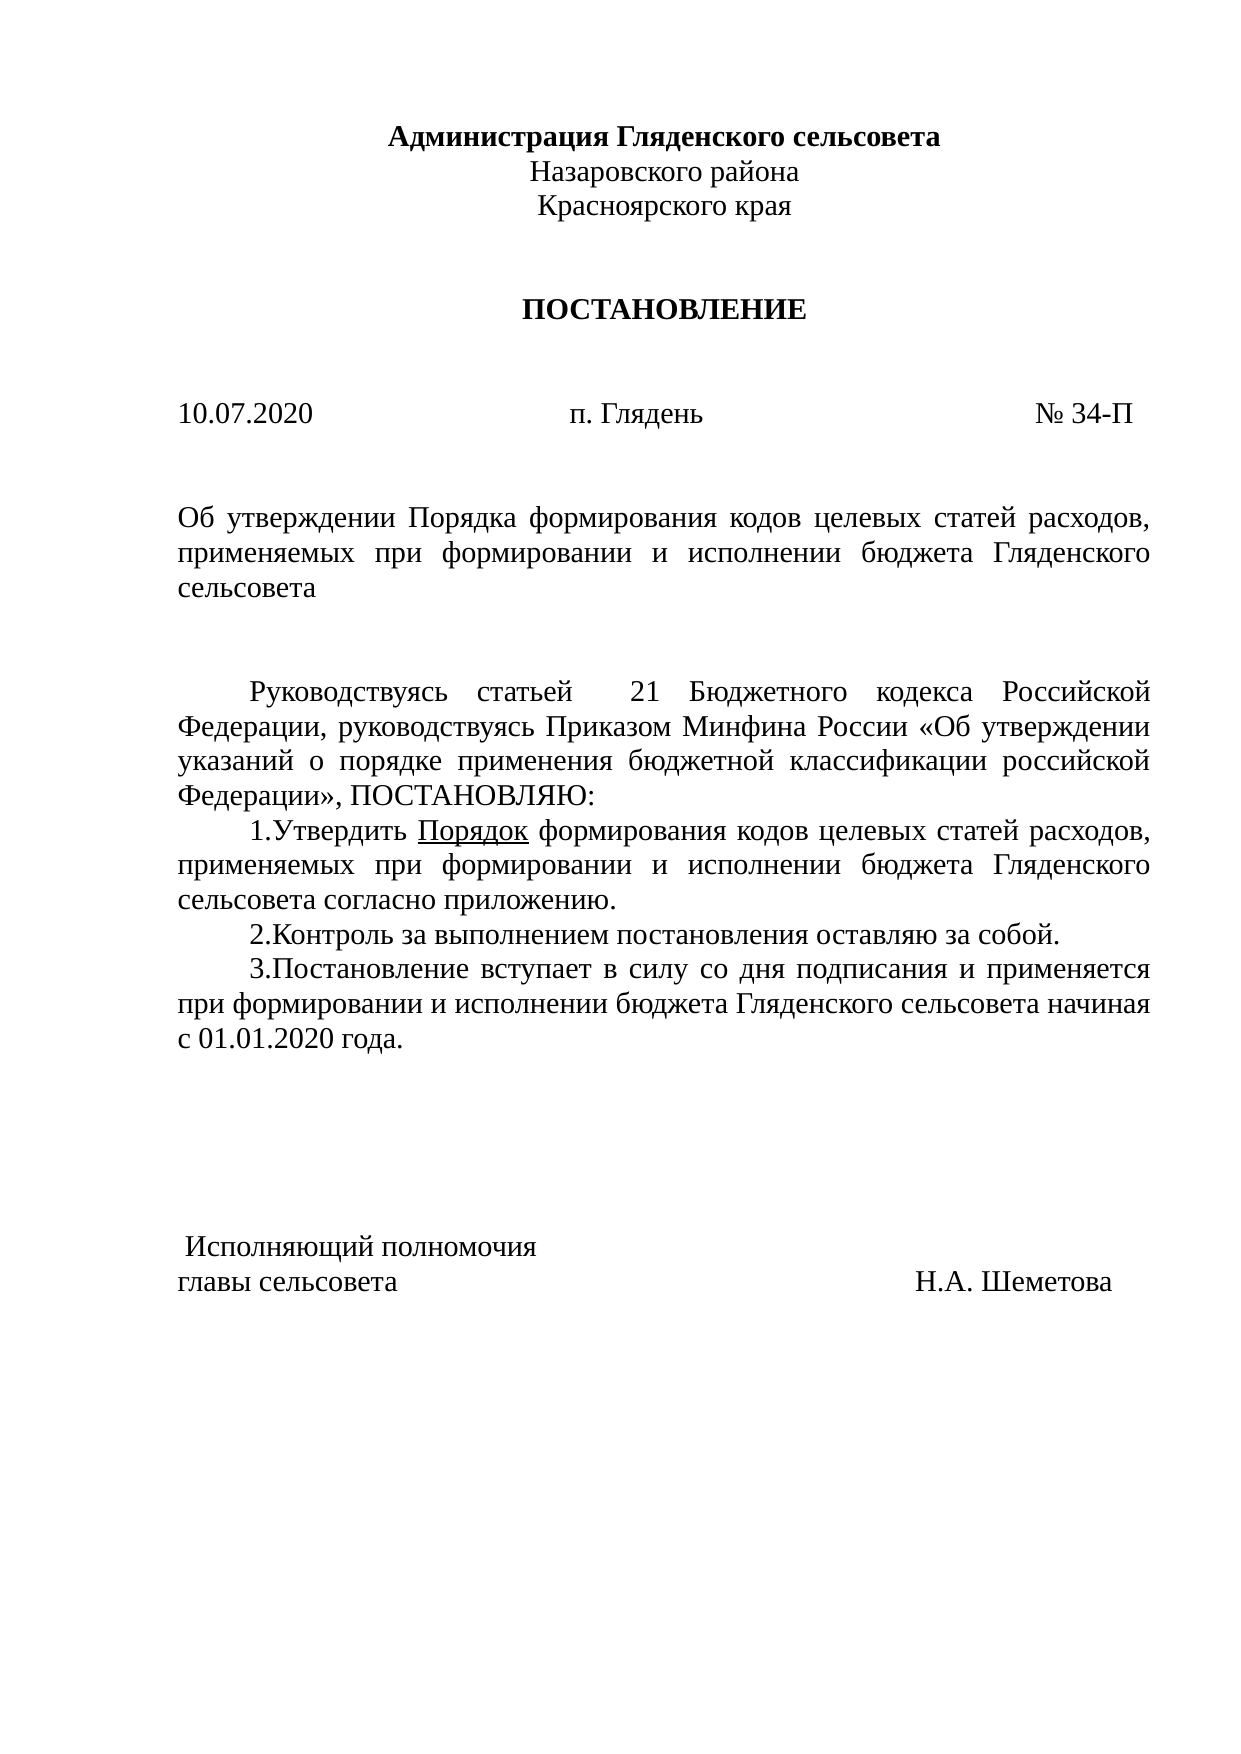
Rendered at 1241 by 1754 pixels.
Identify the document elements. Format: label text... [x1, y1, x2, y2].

text 2.Контроль за выполнением постановления оставляю за собой. [177, 916, 1152, 951]
text Назаровского района [177, 153, 1152, 187]
text Красноярского края [177, 187, 1152, 222]
text Руководствуясь статьей 21 Бюджетного кодекса Российской Федерации, руководствуясь Приказом Минфина России «Об утверждении указаний о порядке применения бюджетной классификации российской Федерации», ПОСТАНОВЛЯЮ: [177, 673, 1152, 812]
text Администрация Гляденского сельсовета [177, 118, 1152, 153]
text 3.Постановление вступает в силу со дня подписания и применяется при формировании и исполнении бюджета Гляденского сельсовета начиная с 01.01.2020 года. [177, 951, 1152, 1055]
text главы сельсовета Н.А. Шеметова [177, 1263, 1152, 1297]
text 10.07.2020 п. Глядень № 34-П [177, 396, 1152, 430]
text Исполняющий полномочия [177, 1228, 1152, 1263]
text Об утверждении Порядка формирования кодов целевых статей расходов, применяемых при формировании и исполнении бюджета Гляденского сельсовета [177, 500, 1152, 604]
text ПОСТАНОВЛЕНИЕ [177, 292, 1152, 326]
text 1.Утвердить Порядок формирования кодов целевых статей расходов, применяемых при формировании и исполнении бюджета Гляденского сельсовета согласно приложению. [177, 812, 1152, 916]
